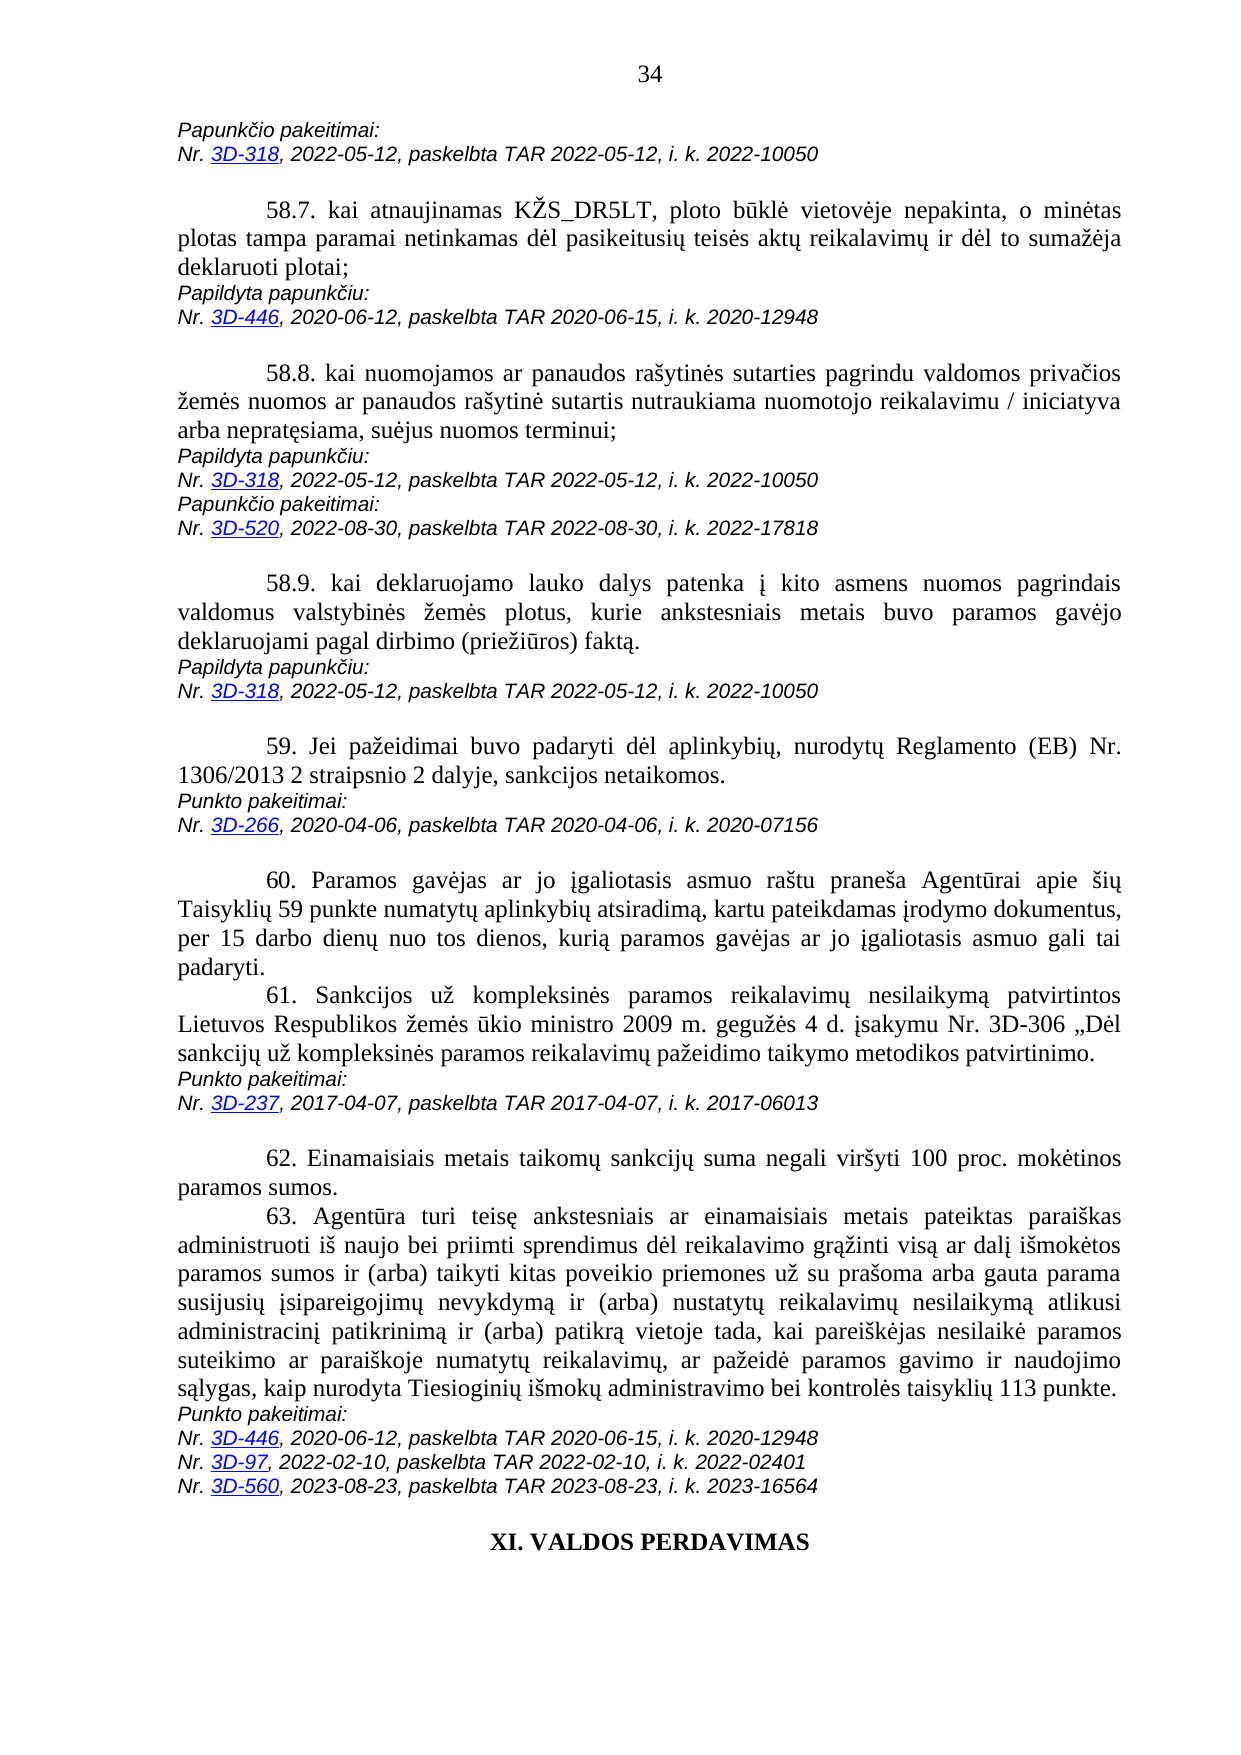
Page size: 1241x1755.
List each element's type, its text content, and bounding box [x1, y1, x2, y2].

text Nr. 3D-520, 2022-08-30, paskelbta TAR 2022-08-30, i. k. 2022-17818 [177, 516, 1122, 540]
text Papildyta papunkčiu: [177, 444, 1122, 468]
text Nr. 3D-266, 2020-04-06, paskelbta TAR 2020-04-06, i. k. 2020-07156 [177, 813, 1122, 837]
text Nr. 3D-97, 2022-02-10, paskelbta TAR 2022-02-10, i. k. 2022-02401 [177, 1450, 1122, 1474]
text 58.8. kai nuomojamos ar panaudos rašytinės sutarties pagrindu valdomos privačios žemės nuomos ar panaudos rašytinė sutartis nutraukiama nuomotojo reikalavimu / iniciatyva arba nepratęsiama, suėjus nuomos terminui; [177, 358, 1122, 444]
text Nr. 3D-446, 2020-06-12, paskelbta TAR 2020-06-15, i. k. 2020-12948 [177, 305, 1122, 329]
text 58.7. kai atnaujinamas KŽS_DR5LT, ploto būklė vietovėje nepakinta, o minėtas plotas tampa paramai netinkamas dėl pasikeitusių teisės aktų reikalavimų ir dėl to sumažėja deklaruoti plotai; [177, 195, 1122, 281]
text 60. Paramos gavėjas ar jo įgaliotasis asmuo raštu praneša Agentūrai apie šių Taisyklių 59 punkte numatytų aplinkybių atsiradimą, kartu pateikdamas įrodymo dokumentus, per 15 darbo dienų nuo tos dienos, kurią paramos gavėjas ar jo įgaliotasis asmuo gali tai padaryti. [177, 866, 1122, 981]
text Papunkčio pakeitimai: [177, 492, 1122, 516]
text Nr. 3D-560, 2023-08-23, paskelbta TAR 2023-08-23, i. k. 2023-16564 [177, 1474, 1122, 1498]
text 61. Sankcijos už kompleksinės paramos reikalavimų nesilaikymą patvirtintos Lietuvos Respublikos žemės ūkio ministro 2009 m. gegužės 4 d. įsakymu Nr. 3D-306 „Dėl sankcijų už kompleksinės paramos reikalavimų pažeidimo taikymo metodikos patvirtinimo. [177, 981, 1122, 1067]
text Punkto pakeitimai: [177, 789, 1122, 813]
text Punkto pakeitimai: [177, 1067, 1122, 1091]
text 59. Jei pažeidimai buvo padaryti dėl aplinkybių, nurodytų Reglamento (EB) Nr. 1306/2013 2 straipsnio 2 dalyje, sankcijos netaikomos. [177, 731, 1122, 789]
text Nr. 3D-318, 2022-05-12, paskelbta TAR 2022-05-12, i. k. 2022-10050 [177, 142, 1122, 166]
text 62. Einamaisiais metais taikomų sankcijų suma negali viršyti 100 proc. mokėtinos paramos sumos. [177, 1143, 1122, 1201]
text Nr. 3D-237, 2017-04-07, paskelbta TAR 2017-04-07, i. k. 2017-06013 [177, 1091, 1122, 1115]
text Papildyta papunkčiu: [177, 281, 1122, 305]
text Nr. 3D-318, 2022-05-12, paskelbta TAR 2022-05-12, i. k. 2022-10050 [177, 468, 1122, 492]
text 63. Agentūra turi teisę ankstesniais ar einamaisiais metais pateiktas paraiškas administruoti iš naujo bei priimti sprendimus dėl reikalavimo grąžinti visą ar dalį išmokėtos paramos sumos ir (arba) taikyti kitas poveikio priemones už su prašoma arba gauta parama susijusių įsipareigojimų nevykdymą ir (arba) nustatytų reikalavimų nesilaikymą atlikusi administracinį patikrinimą ir (arba) patikrą vietoje tada, kai pareiškėjas nesilaikė paramos suteikimo ar paraiškoje numatytų reikalavimų, ar pažeidė paramos gavimo ir naudojimo sąlygas, kaip nurodyta Tiesioginių išmokų administravimo bei kontrolės taisyklių 113 punkte. [177, 1201, 1122, 1402]
text 58.9. kai deklaruojamo lauko dalys patenka į kito asmens nuomos pagrindais valdomus valstybinės žemės plotus, kurie ankstesniais metais buvo paramos gavėjo deklaruojami pagal dirbimo (priežiūros) faktą. [177, 568, 1122, 655]
text XI. VALDOS PERDAVIMAS [177, 1527, 1122, 1556]
text Papunkčio pakeitimai: [177, 118, 1122, 142]
text Papildyta papunkčiu: [177, 655, 1122, 679]
text Nr. 3D-318, 2022-05-12, paskelbta TAR 2022-05-12, i. k. 2022-10050 [177, 679, 1122, 703]
text Nr. 3D-446, 2020-06-12, paskelbta TAR 2020-06-15, i. k. 2020-12948 [177, 1426, 1122, 1450]
text Punkto pakeitimai: [177, 1402, 1122, 1426]
